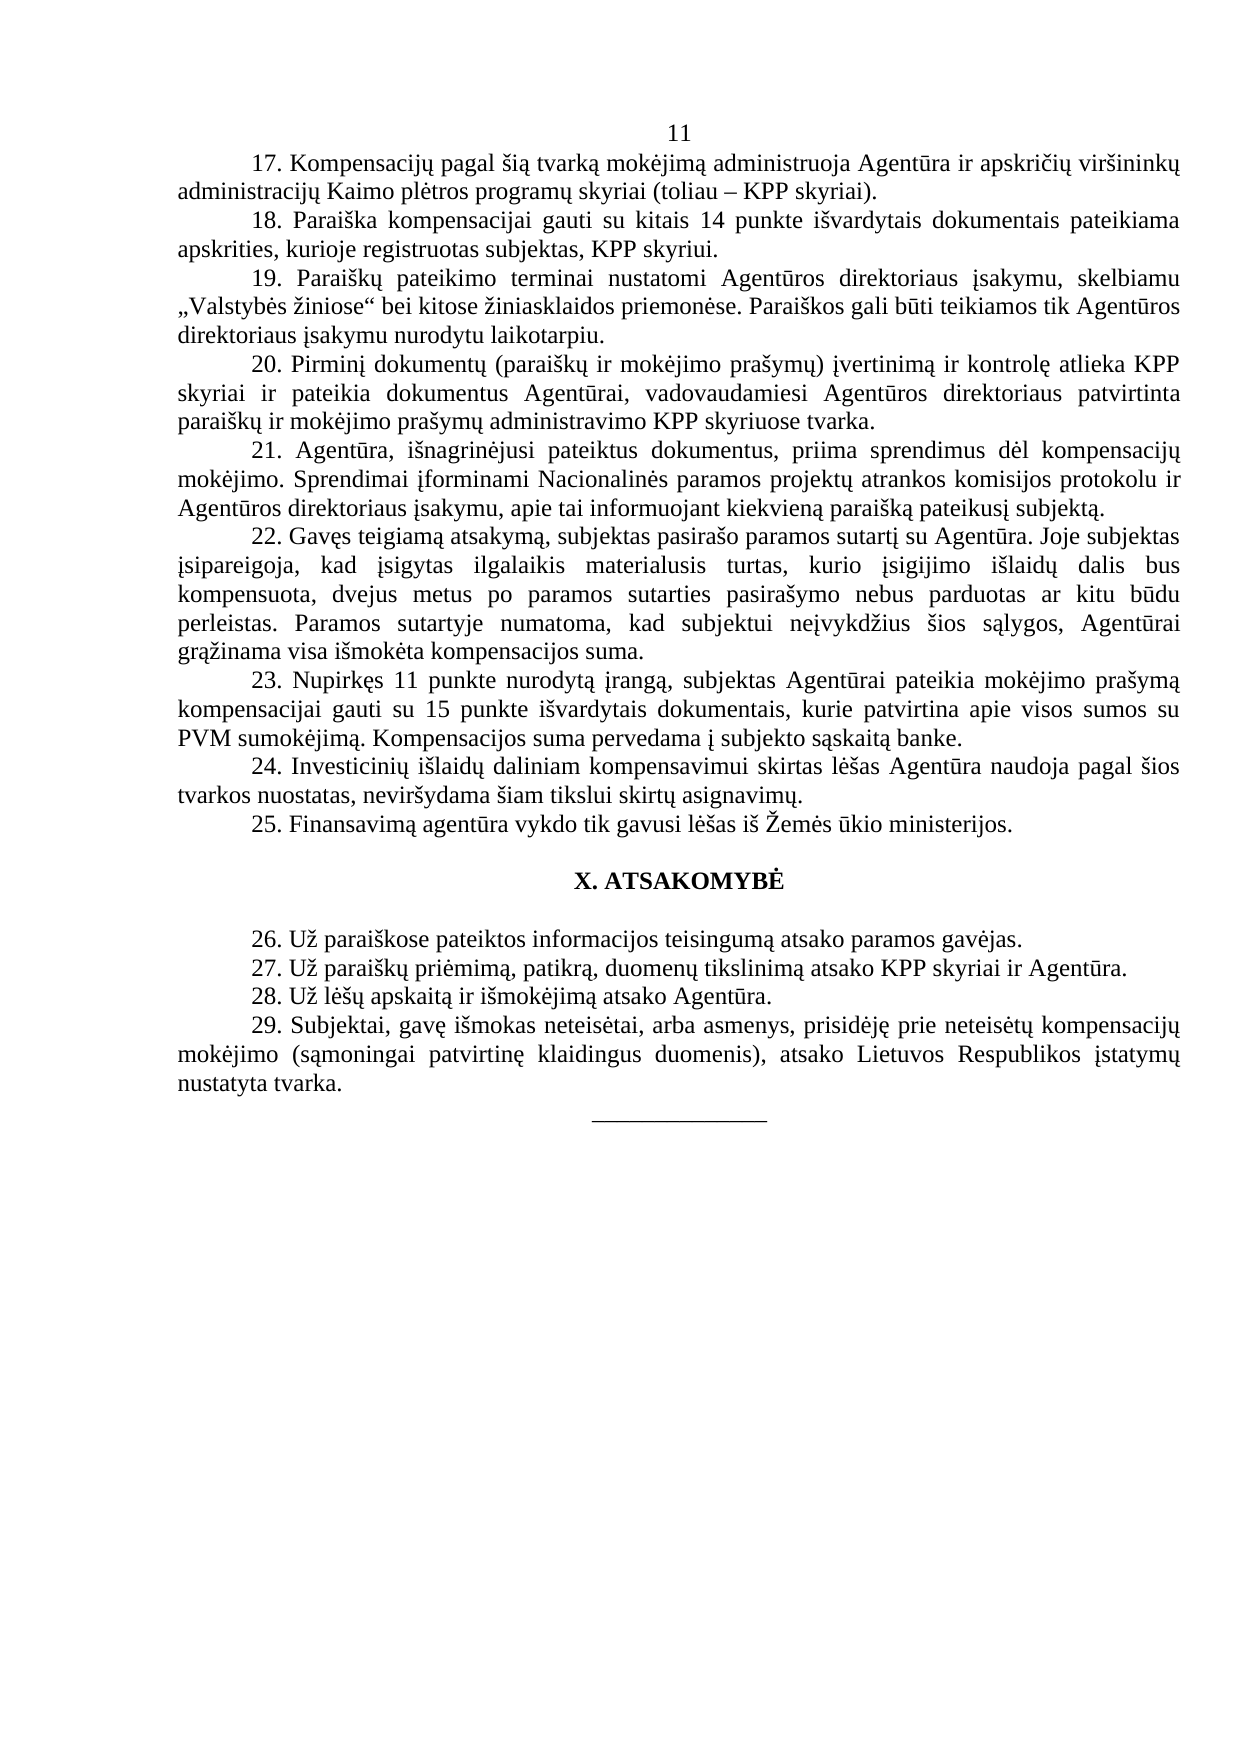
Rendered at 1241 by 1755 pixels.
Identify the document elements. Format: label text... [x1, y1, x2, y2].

text 24. Investicinių išlaidų daliniam kompensavimui skirtas lėšas Agentūra naudoja pagal šios tvarkos nuostatas, neviršydama šiam tikslui skirtų asignavimų. [177, 751, 1181, 809]
text 21. Agentūra, išnagrinėjusi pateiktus dokumentus, priima sprendimus dėl kompensacijų mokėjimo. Sprendimai įforminami Nacionalinės paramos projektų atrankos komisijos protokolu ir Agentūros direktoriaus įsakymu, apie tai informuojant kiekvieną paraišką pateikusį subjektą. [177, 435, 1181, 521]
text 19. Paraiškų pateikimo terminai nustatomi Agentūros direktoriaus įsakymu, skelbiamu „Valstybės žiniose“ bei kitose žiniasklaidos priemonėse. Paraiškos gali būti teikiamos tik Agentūros direktoriaus įsakymu nurodytu laikotarpiu. [177, 263, 1181, 349]
text 23. Nupirkęs 11 punkte nurodytą įrangą, subjektas Agentūrai pateikia mokėjimo prašymą kompensacijai gauti su 15 punkte išvardytais dokumentais, kurie patvirtina apie visos sumos su PVM sumokėjimą. Kompensacijos suma pervedama į subjekto sąskaitą banke. [177, 665, 1181, 751]
text 27. Už paraiškų priėmimą, patikrą, duomenų tikslinimą atsako KPP skyriai ir Agentūra. [177, 953, 1181, 981]
text 18. Paraiška kompensacijai gauti su kitais 14 punkte išvardytais dokumentais pateikiama apskrities, kurioje registruotas subjektas, KPP skyriui. [177, 205, 1181, 263]
text 17. Kompensacijų pagal šią tvarką mokėjimą administruoja Agentūra ir apskričių viršininkų administracijų Kaimo plėtros programų skyriai (toliau – KPP skyriai). [177, 148, 1181, 205]
text 20. Pirminį dokumentų (paraiškų ir mokėjimo prašymų) įvertinimą ir kontrolę atlieka KPP skyriai ir pateikia dokumentus Agentūrai, vadovaudamiesi Agentūros direktoriaus patvirtinta paraiškų ir mokėjimo prašymų administravimo KPP skyriuose tvarka. [177, 349, 1181, 435]
text 28. Už lėšų apskaitą ir išmokėjimą atsako Agentūra. [177, 981, 1181, 1010]
text 22. Gavęs teigiamą atsakymą, subjektas pasirašo paramos sutartį su Agentūra. Joje subjektas įsipareigoja, kad įsigytas ilgalaikis materialusis turtas, kurio įsigijimo išlaidų dalis bus kompensuota, dvejus metus po paramos sutarties pasirašymo nebus parduotas ar kitu būdu perleistas. Paramos sutartyje numatoma, kad subjektui neįvykdžius šios sąlygos, Agentūrai grąžinama visa išmokėta kompensacijos suma. [177, 521, 1181, 665]
text X. ATSAKOMYBĖ [177, 866, 1181, 895]
text 29. Subjektai, gavę išmokas neteisėtai, arba asmenys, prisidėję prie neteisėtų kompensacijų mokėjimo (sąmoningai patvirtinę klaidingus duomenis), atsako Lietuvos Respublikos įstatymų nustatyta tvarka. [177, 1010, 1181, 1096]
text 26. Už paraiškose pateiktos informacijos teisingumą atsako paramos gavėjas. [177, 924, 1181, 953]
text ______________ [177, 1096, 1181, 1125]
text 25. Finansavimą agentūra vykdo tik gavusi lėšas iš Žemės ūkio ministerijos. [177, 809, 1181, 838]
